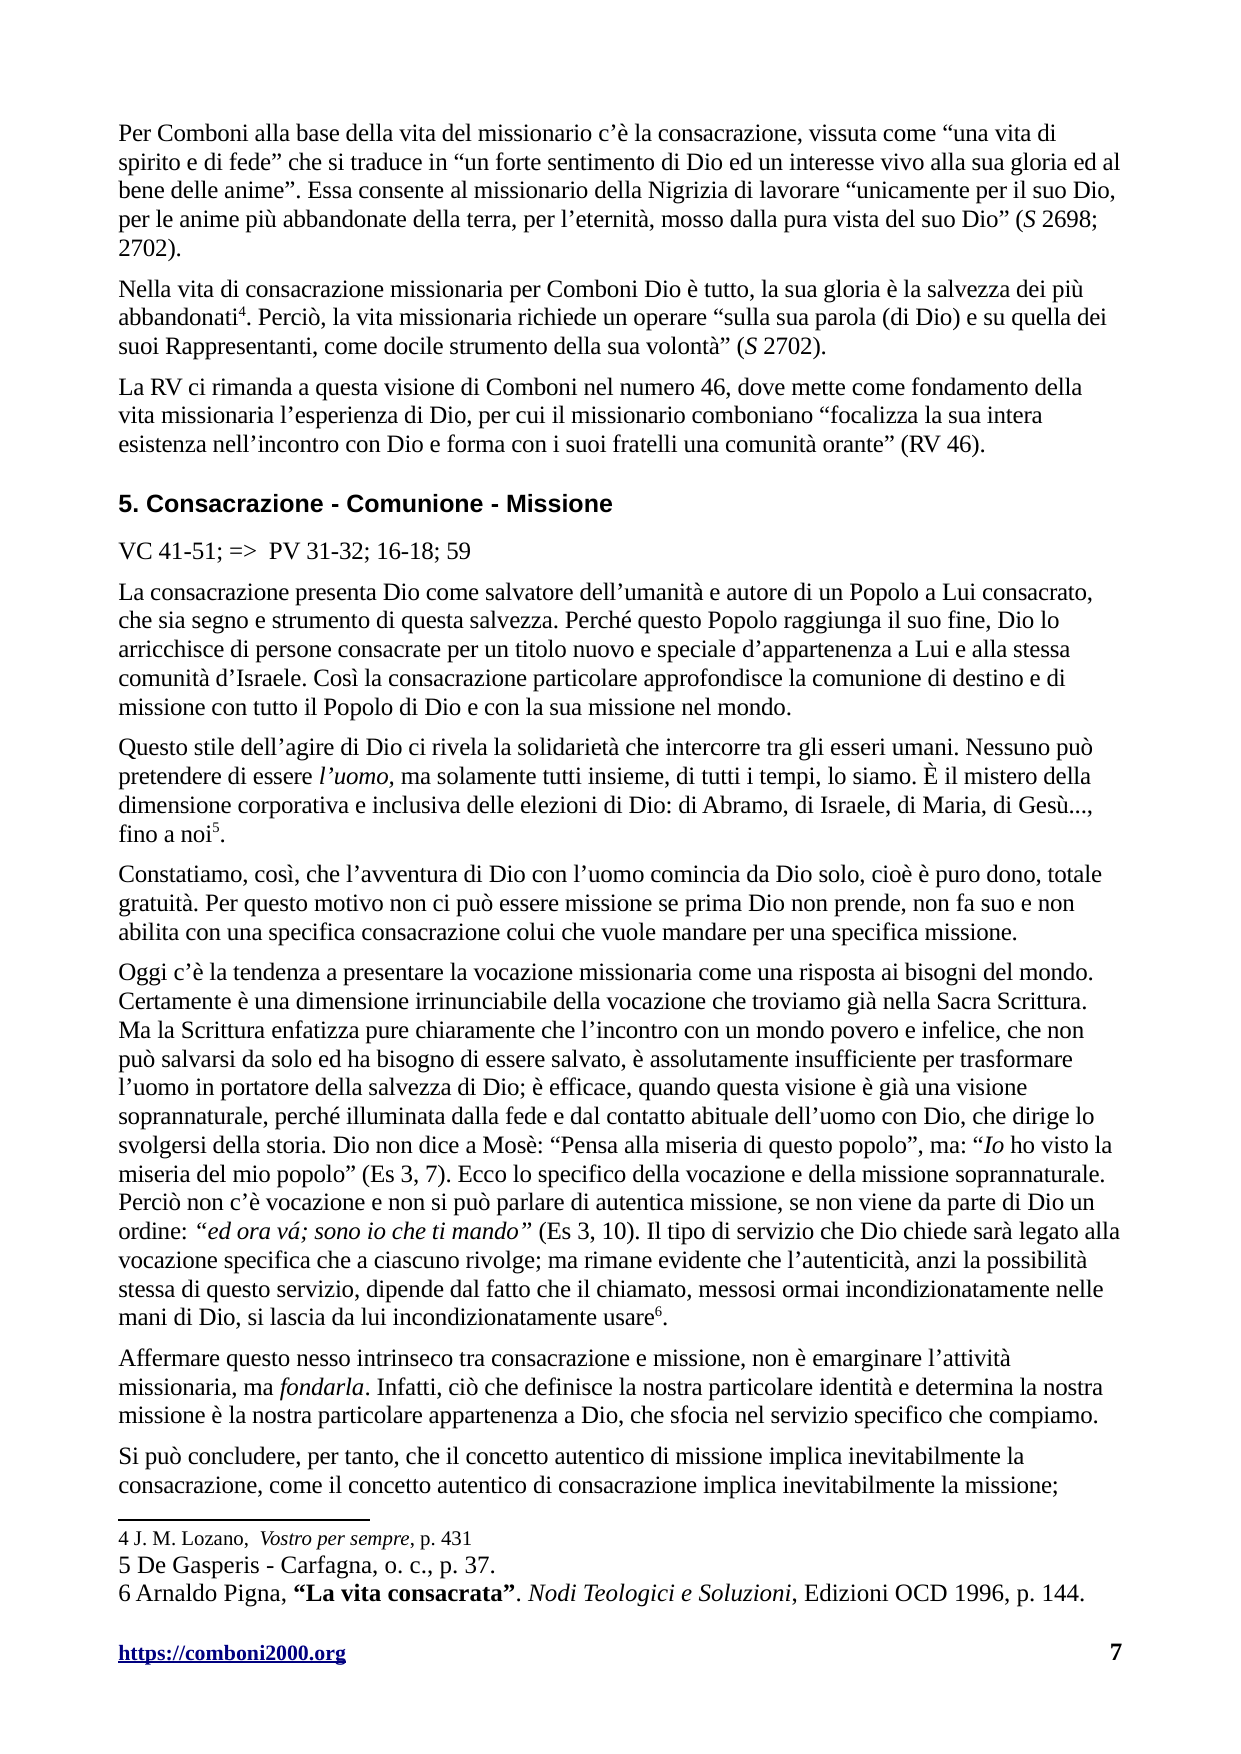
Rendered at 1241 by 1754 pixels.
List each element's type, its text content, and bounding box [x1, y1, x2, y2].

text Nella vita di consacrazione missionaria per Comboni Dio è tutto, la sua gloria è la salvezza dei più abbandonati. Perciò, la vita missionaria richiede un operare “sulla sua parola (di Dio) e su quella dei suoi Rappresentanti, come docile strumento della sua volontà” (S 2702). [118, 274, 1122, 360]
text Arnaldo Pigna, “La vita consacrata”. Nodi Teologici e Soluzioni, Edizioni OCD 1996, p. 144. [118, 1578, 1122, 1607]
subtitle 5. Consacrazione ‑ Comunione ‑ Missione [118, 489, 1122, 518]
text De Gasperis - Carfagna, o. c., p. 37. [118, 1550, 1122, 1578]
text Questo stile dell’agire di Dio ci rivela la solidarietà che intercorre tra gli esseri umani. Nessuno può pretendere di essere l’uomo, ma solamente tutti insieme, di tutti i tempi, lo siamo. È il mistero della dimensione corporativa e inclusiva delle elezioni di Dio: di Abramo, di Israele, di Maria, di Gesù..., fino a noi. [118, 732, 1122, 847]
text La RV ci rimanda a questa visione di Comboni nel numero 46, dove mette come fondamento della vita missionaria l’esperienza di Dio, per cui il missionario comboniano “focalizza la sua intera esistenza nell’incontro con Dio e forma con i suoi fratelli una comunità orante” (RV 46). [118, 372, 1122, 458]
text J. M. Lozano, Vostro per sempre, p. 431 [118, 1526, 1122, 1550]
text Constatiamo, così, che l’avventura di Dio con l’uomo comincia da Dio solo, cioè è puro dono, totale gratuità. Per questo motivo non ci può essere missione se prima Dio non prende, non fa suo e non abilita con una specifica consacrazione colui che vuole mandare per una specifica missione. [118, 859, 1122, 946]
text Si può concludere, per tanto, che il concetto autentico di missione implica inevitabilmente la consacrazione, come il concetto autentico di consacrazione implica inevitabilmente la missione; [118, 1441, 1122, 1499]
text Affermare questo nesso intrinseco tra consacrazione e missione, non è emarginare l’attività missionaria, ma fondarla. Infatti, ciò che definisce la nostra particolare identità e determina la nostra missione è la nostra particolare appartenenza a Dio, che sfocia nel servizio specifico che compiamo. [118, 1343, 1122, 1429]
text Per Comboni alla base della vita del missionario c’è la consacrazione, vissuta come “una vita di spirito e di fede” che si traduce in “un forte sentimento di Dio ed un interesse vivo alla sua gloria ed al bene delle anime”. Essa consente al missionario della Nigrizia di lavorare “unicamente per il suo Dio, per le anime più abbandonate della terra, per l’eternità, mosso dalla pura vista del suo Dio” (S 2698; 2702). [118, 118, 1122, 262]
text VC 41‑51; => PV 31-32; 16-18; 59 [118, 536, 1122, 565]
text La consacrazione presenta Dio come salvatore dell’umanità e autore di un Popolo a Lui consacrato, che sia segno e strumento di questa salvezza. Perché questo Popolo raggiunga il suo fine, Dio lo arricchisce di persone consacrate per un titolo nuovo e speciale d’appartenenza a Lui e alla stessa comunità d’Israele. Così la consacrazione particolare approfondisce la comunione di destino e di missione con tutto il Popolo di Dio e con la sua missione nel mondo. [118, 577, 1122, 721]
text Oggi c’è la tendenza a presentare la vocazione missionaria come una risposta ai bisogni del mondo. Certamente è una dimensione irrinunciabile della vocazione che troviamo già nella Sacra Scrittura. Ma la Scrittura enfatizza pure chiaramente che l’incontro con un mondo povero e infelice, che non può salvarsi da solo ed ha bisogno di essere salvato, è assolutamente insufficiente per trasformare l’uomo in portatore della salvezza di Dio; è efficace, quando questa visione è già una visione soprannaturale, perché illuminata dalla fede e dal contatto abituale dell’uomo con Dio, che dirige lo svolgersi della storia. Dio non dice a Mosè: “Pensa alla miseria di questo popolo”, ma: “Io ho visto la miseria del mio popolo” (Es 3, 7). Ecco lo specifico della vocazione e della missione soprannaturale. Perciò non c’è vocazione e non si può parlare di autentica missione, se non viene da parte di Dio un ordine: “ed ora vá; sono io che ti mando” (Es 3, 10). Il tipo di servizio che Dio chiede sarà legato alla vocazione specifica che a ciascuno rivolge; ma rimane evidente che l’autenticità, anzi la possibilità stessa di questo servizio, dipende dal fatto che il chiamato, messosi ormai incondizionatamente nelle mani di Dio, si lascia da lui incondizionatamente usare. [118, 957, 1122, 1331]
